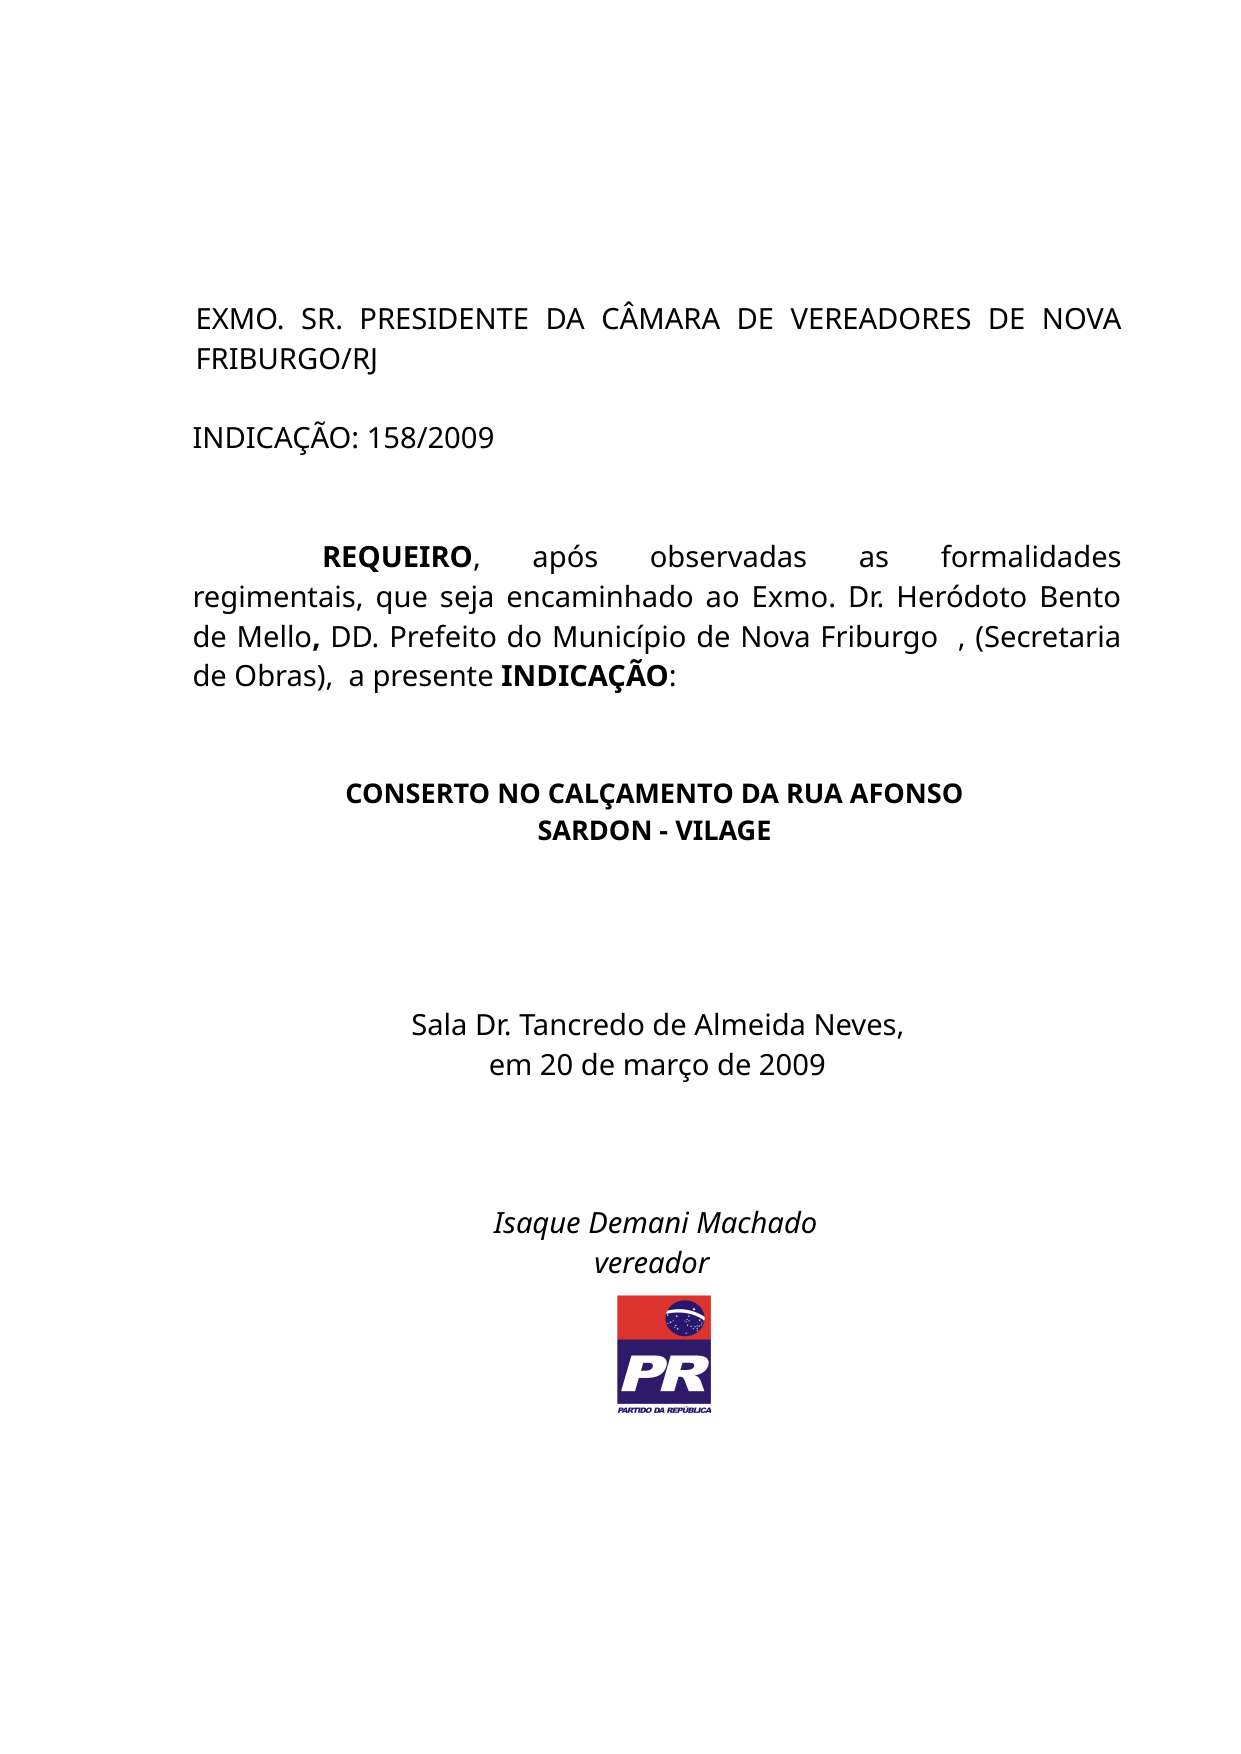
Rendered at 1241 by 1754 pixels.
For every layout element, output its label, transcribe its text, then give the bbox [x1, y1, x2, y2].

text INDICAÇÃO: 158/2009 [192, 417, 1122, 457]
text vereador [192, 1242, 1122, 1282]
picture [611, 1288, 719, 1419]
text CONSERTO NO CALÇAMENTO DA RUA AFONSO [192, 775, 1122, 812]
text EXMO. SR. PRESIDENTE DA CÂMARA DE VEREADORES DE NOVA FRIBURGO/RJ [195, 298, 1122, 378]
text Isaque Demani Machado [192, 1203, 1122, 1242]
text Sala Dr. Tancredo de Almeida Neves, [192, 1004, 1122, 1044]
text SARDON - VILAGE [192, 812, 1122, 848]
text REQUEIRO, após observadas as formalidades regimentais, que seja encaminhado ao Exmo. Dr. Heródoto Bento de Mello, DD. Prefeito do Município de Nova Friburgo , (Secretaria de Obras), a presente INDICAÇÃO: [192, 537, 1122, 695]
text em 20 de março de 2009 [192, 1044, 1122, 1084]
